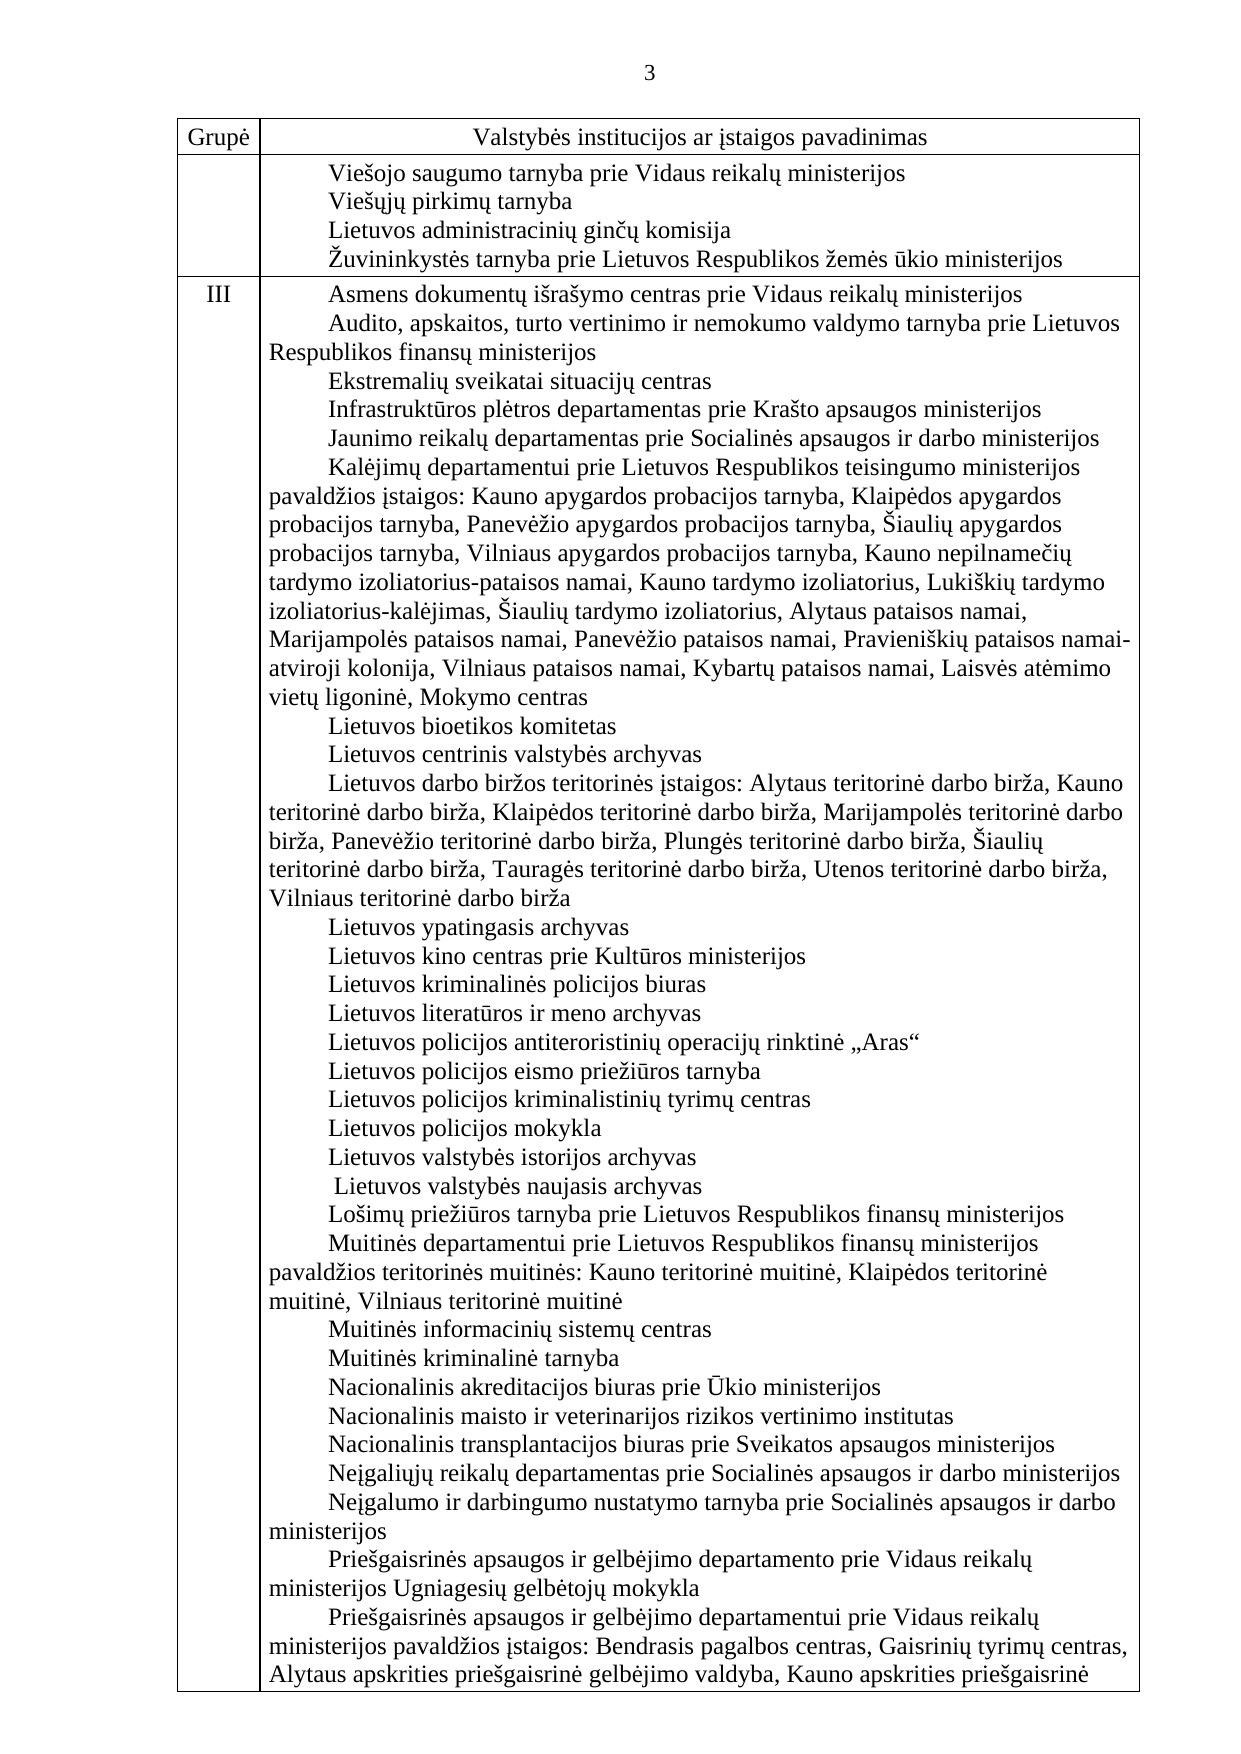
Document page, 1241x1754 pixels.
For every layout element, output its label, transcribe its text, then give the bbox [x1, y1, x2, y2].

table_header Valstybės institucijos ar įstaigos pavadinimas [261, 119, 1139, 154]
table_cell III [178, 277, 259, 1691]
table_header Grupė [178, 119, 259, 154]
table_cell Viešojo saugumo tarnyba prie Vidaus reikalų ministerijos Viešųjų pirkimų tarnyba Lietuvos administracinių ginčų komisija Žuvininkystės tarnyba prie Lietuvos Respublikos žemės ūkio ministerijos [261, 155, 1139, 276]
table_cell Asmens dokumentų išrašymo centras prie Vidaus reikalų ministerijos Audito, apskaitos, turto vertinimo ir nemokumo valdymo tarnyba prie Lietuvos Respublikos finansų ministerijos Ekstremalių sveikatai situacijų centras Infrastruktūros plėtros departamentas prie Krašto apsaugos ministerijos Jaunimo reikalų departamentas prie Socialinės apsaugos ir darbo ministerijos Kalėjimų departamentui prie Lietuvos Respublikos teisingumo ministerijos pavaldžios įstaigos: Kauno apygardos probacijos tarnyba, Klaipėdos apygardos probacijos tarnyba, Panevėžio apygardos probacijos tarnyba, Šiaulių apygardos probacijos tarnyba, Vilniaus apygardos probacijos tarnyba, Kauno nepilnamečių tardymo izoliatorius-pataisos namai, Kauno tardymo izoliatorius, Lukiškių tardymo izoliatorius-kalėjimas, Šiaulių tardymo izoliatorius, Alytaus pataisos namai, Marijampolės pataisos namai, Panevėžio pataisos namai, Pravieniškių pataisos namai-atviroji kolonija, Vilniaus pataisos namai, Kybartų pataisos namai, Laisvės atėmimo vietų ligoninė, Mokymo centras Lietuvos bioetikos komitetas Lietuvos centrinis valstybės archyvas Lietuvos darbo biržos teritorinės įstaigos: Alytaus teritorinė darbo birža, Kauno teritorinė darbo birža, Klaipėdos teritorinė darbo birža, Marijampolės teritorinė darbo birža, Panevėžio teritorinė darbo birža, Plungės teritorinė darbo birža, Šiaulių teritorinė darbo birža, Tauragės teritorinė darbo birža, Utenos teritorinė darbo birža, Vilniaus teritorinė darbo birža Lietuvos ypatingasis archyvas Lietuvos kino centras prie Kultūros ministerijos Lietuvos kriminalinės policijos biuras Lietuvos literatūros ir meno archyvas Lietuvos policijos antiteroristinių operacijų rinktinė „Aras“ Lietuvos policijos eismo priežiūros tarnyba Lietuvos policijos kriminalistinių tyrimų centras Lietuvos policijos mokykla Lietuvos valstybės istorijos archyvas Lietuvos valstybės naujasis archyvas Lošimų priežiūros tarnyba prie Lietuvos Respublikos finansų ministerijos Muitinės departamentui prie Lietuvos Respublikos finansų ministerijos pavaldžios teritorinės muitinės: Kauno teritorinė muitinė, Klaipėdos teritorinė muitinė, Vilniaus teritorinė muitinė Muitinės informacinių sistemų centras Muitinės kriminalinė tarnyba Nacionalinis akreditacijos biuras prie Ūkio ministerijos Nacionalinis maisto ir veterinarijos rizikos vertinimo institutas Nacionalinis transplantacijos biuras prie Sveikatos apsaugos ministerijos Neįgaliųjų reikalų departamentas prie Socialinės apsaugos ir darbo ministerijos Neįgalumo ir darbingumo nustatymo tarnyba prie Socialinės apsaugos ir darbo ministerijos Priešgaisrinės apsaugos ir gelbėjimo departamento prie Vidaus reikalų ministerijos Ugniagesių gelbėtojų mokykla Priešgaisrinės apsaugos ir gelbėjimo departamentui prie Vidaus reikalų ministerijos pavaldžios įstaigos: Bendrasis pagalbos centras, Gaisrinių tyrimų centras, Alytaus apskrities priešgaisrinė gelbėjimo valdyba, Kauno apskrities priešgaisrinė [261, 277, 1139, 1691]
table_cell [178, 155, 259, 276]
